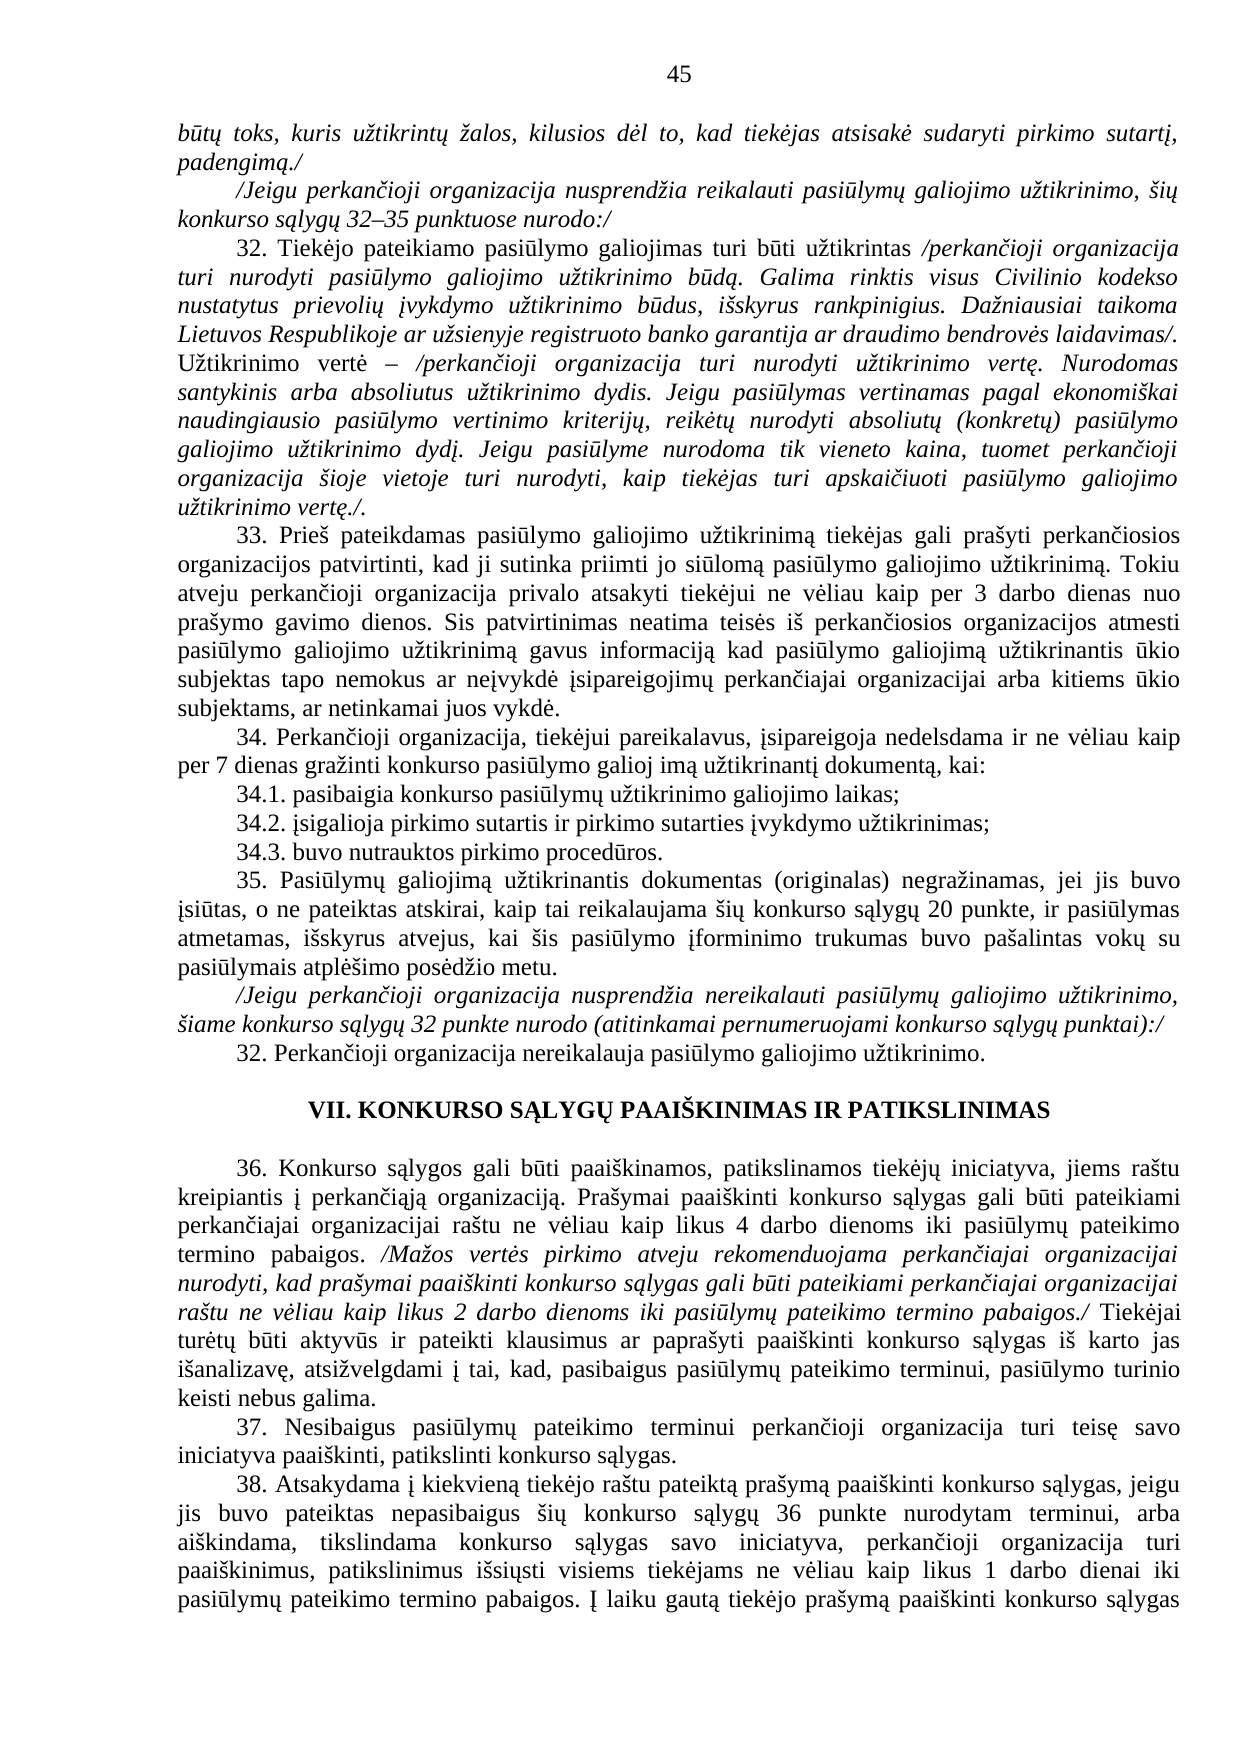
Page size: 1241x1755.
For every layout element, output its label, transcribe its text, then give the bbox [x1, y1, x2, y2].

text 38. Atsakydama į kiekvieną tiekėjo raštu pateiktą prašymą paaiškinti konkurso sąlygas, jeigu jis buvo pateiktas nepasibaigus šių konkurso sąlygų 36 punkte nurodytam terminui, arba aiškindama, tikslindama konkurso sąlygas savo iniciatyva, perkančioji organizacija turi paaiškinimus, patikslinimus išsiųsti visiems tiekėjams ne vėliau kaip likus 1 darbo dienai iki pasiūlymų pateikimo termino pabaigos. Į laiku gautą tiekėjo prašymą paaiškinti konkurso sąlygas [177, 1469, 1181, 1613]
text VII. KONKURSO SĄLYGŲ PAAIŠKINIMAS IR PATIKSLINIMAS [177, 1096, 1181, 1124]
text /Jeigu perkančioji organizacija nusprendžia reikalauti pasiūlymų galiojimo užtikrinimo, šių konkurso sąlygų 32–35 punktuose nurodo:/ [177, 176, 1181, 233]
text /Jeigu perkančioji organizacija nusprendžia nereikalauti pasiūlymų galiojimo užtikrinimo, šiame konkurso sąlygų 32 punkte nurodo (atitinkamai pernumeruojami konkurso sąlygų punktai):/ [177, 981, 1181, 1038]
text būtų toks, kuris užtikrintų žalos, kilusios dėl to, kad tiekėjas atsisakė sudaryti pirkimo sutartį, padengimą./ [177, 118, 1181, 176]
text 32. Tiekėjo pateikiamo pasiūlymo galiojimas turi būti užtikrintas /perkančioji organizacija turi nurodyti pasiūlymo galiojimo užtikrinimo būdą. Galima rinktis visus Civilinio kodekso nustatytus prievolių įvykdymo užtikrinimo būdus, išskyrus rankpinigius. Dažniausiai taikoma Lietuvos Respublikoje ar užsienyje registruoto banko garantija ar draudimo bendrovės laidavimas/. Užtikrinimo vertė – /perkančioji organizacija turi nurodyti užtikrinimo vertę. Nurodomas santykinis arba absoliutus užtikrinimo dydis. Jeigu pasiūlymas vertinamas pagal ekonomiškai naudingiausio pasiūlymo vertinimo kriterijų, reikėtų nurodyti absoliutų (konkretų) pasiūlymo galiojimo užtikrinimo dydį. Jeigu pasiūlyme nurodoma tik vieneto kaina, tuomet perkančioji organizacija šioje vietoje turi nurodyti, kaip tiekėjas turi apskaičiuoti pasiūlymo galiojimo užtikrinimo vertę./. [177, 233, 1181, 521]
text 32. Perkančioji organizacija nereikalauja pasiūlymo galiojimo užtikrinimo. [177, 1038, 1181, 1067]
text 34.1. pasibaigia konkurso pasiūlymų užtikrinimo galiojimo laikas; [177, 779, 1181, 808]
text 35. Pasiūlymų galiojimą užtikrinantis dokumentas (originalas) negražinamas, jei jis buvo įsiūtas, o ne pateiktas atskirai, kaip tai reikalaujama šių konkurso sąlygų 20 punkte, ir pasiūlymas atmetamas, išskyrus atvejus, kai šis pasiūlymo įforminimo trukumas buvo pašalintas vokų su pasiūlymais atplėšimo posėdžio metu. [177, 866, 1181, 981]
text 34. Perkančioji organizacija, tiekėjui pareikalavus, įsipareigoja nedelsdama ir ne vėliau kaip per 7 dienas gražinti konkurso pasiūlymo galioj imą užtikrinantį dokumentą, kai: [177, 722, 1181, 779]
text 34.3. buvo nutrauktos pirkimo procedūros. [177, 837, 1181, 866]
text 34.2. įsigalioja pirkimo sutartis ir pirkimo sutarties įvykdymo užtikrinimas; [177, 808, 1181, 837]
text 36. Konkurso sąlygos gali būti paaiškinamos, patikslinamos tiekėjų iniciatyva, jiems raštu kreipiantis į perkančiąją organizaciją. Prašymai paaiškinti konkurso sąlygas gali būti pateikiami perkančiajai organizacijai raštu ne vėliau kaip likus 4 darbo dienoms iki pasiūlymų pateikimo termino pabaigos. /Mažos vertės pirkimo atveju rekomenduojama perkančiajai organizacijai nurodyti, kad prašymai paaiškinti konkurso sąlygas gali būti pateikiami perkančiajai organizacijai raštu ne vėliau kaip likus 2 darbo dienoms iki pasiūlymų pateikimo termino pabaigos./ Tiekėjai turėtų būti aktyvūs ir pateikti klausimus ar paprašyti paaiškinti konkurso sąlygas iš karto jas išanalizavę, atsižvelgdami į tai, kad, pasibaigus pasiūlymų pateikimo terminui, pasiūlymo turinio keisti nebus galima. [177, 1153, 1181, 1412]
text 33. Prieš pateikdamas pasiūlymo galiojimo užtikrinimą tiekėjas gali prašyti perkančiosios organizacijos patvirtinti, kad ji sutinka priimti jo siūlomą pasiūlymo galiojimo užtikrinimą. Tokiu atveju perkančioji organizacija privalo atsakyti tiekėjui ne vėliau kaip per 3 darbo dienas nuo prašymo gavimo dienos. Sis patvirtinimas neatima teisės iš perkančiosios organizacijos atmesti pasiūlymo galiojimo užtikrinimą gavus informaciją kad pasiūlymo galiojimą užtikrinantis ūkio subjektas tapo nemokus ar neįvykdė įsipareigojimų perkančiajai organizacijai arba kitiems ūkio subjektams, ar netinkamai juos vykdė. [177, 521, 1181, 722]
text 37. Nesibaigus pasiūlymų pateikimo terminui perkančioji organizacija turi teisę savo iniciatyva paaiškinti, patikslinti konkurso sąlygas. [177, 1412, 1181, 1469]
